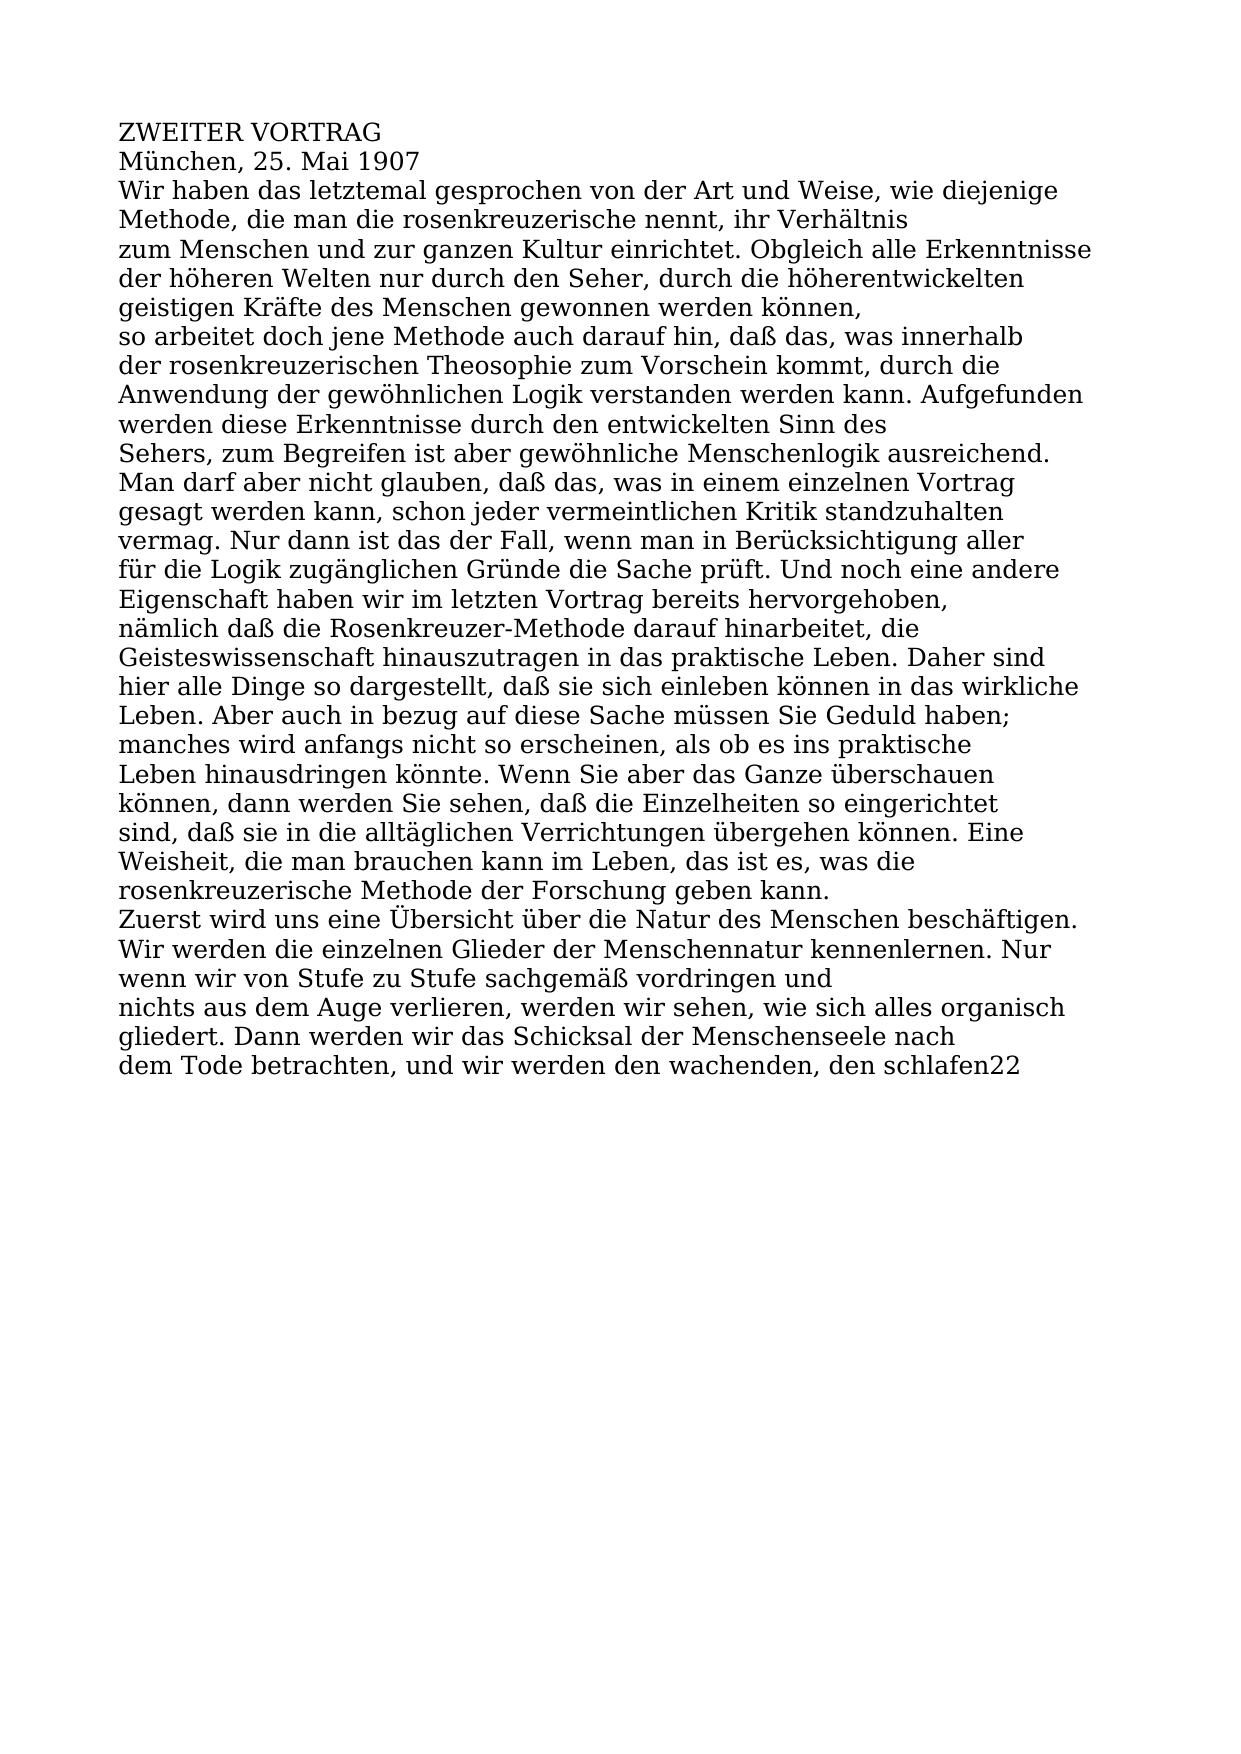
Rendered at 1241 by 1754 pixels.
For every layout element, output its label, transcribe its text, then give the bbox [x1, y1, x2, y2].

text dem Tode betrachten, und wir werden den wachenden, den schlafen22 [118, 1051, 1122, 1081]
text vermag. Nur dann ist das der Fall, wenn man in Berücksichtigung aller [118, 526, 1122, 556]
text Zuerst wird uns eine Übersicht über die Natur des Menschen beschäftigen. Wir werden die einzelnen Glieder der Menschennatur kennenlernen. Nur wenn wir von Stufe zu Stufe sachgemäß vordringen und [118, 906, 1122, 993]
text München, 25. Mai 1907 [118, 147, 1122, 176]
text Sehers, zum Begreifen ist aber gewöhnliche Menschenlogik ausreichend. [118, 439, 1122, 468]
text nichts aus dem Auge verlieren, werden wir sehen, wie sich alles organisch gliedert. Dann werden wir das Schicksal der Menschenseele nach [118, 993, 1122, 1051]
text ZWEITER VORTRAG [118, 118, 1122, 147]
text Anwendung der gewöhnlichen Logik verstanden werden kann. Aufgefunden werden diese Erkenntnisse durch den entwickelten Sinn des [118, 381, 1122, 439]
text können, dann werden Sie sehen, daß die Einzelheiten so eingerichtet [118, 789, 1122, 818]
text zum Menschen und zur ganzen Kultur einrichtet. Obgleich alle Erkenntnisse der höheren Welten nur durch den Seher, durch die höherentwickelten geistigen Kräfte des Menschen gewonnen werden können, [118, 235, 1122, 322]
text Weisheit, die man brauchen kann im Leben, das ist es, was die rosenkreuzerische Methode der Forschung geben kann. [118, 847, 1122, 906]
text Man darf aber nicht glauben, daß das, was in einem einzelnen Vortrag [118, 468, 1122, 497]
text gesagt werden kann, schon jeder vermeintlichen Kritik standzuhalten [118, 497, 1122, 526]
text hier alle Dinge so dargestellt, daß sie sich einleben können in das wirkliche Leben. Aber auch in bezug auf diese Sache müssen Sie Geduld haben; manches wird anfangs nicht so erscheinen, als ob es ins praktische [118, 672, 1122, 760]
text der rosenkreuzerischen Theosophie zum Vorschein kommt, durch die [118, 351, 1122, 381]
text Wir haben das letztemal gesprochen von der Art und Weise, wie diejenige Methode, die man die rosenkreuzerische nennt, ihr Verhältnis [118, 176, 1122, 235]
text so arbeitet doch jene Methode auch darauf hin, daß das, was innerhalb [118, 322, 1122, 351]
text sind, daß sie in die alltäglichen Verrichtungen übergehen können. Eine [118, 818, 1122, 847]
text nämlich daß die Rosenkreuzer-Methode darauf hinarbeitet, die Geisteswissenschaft hinauszutragen in das praktische Leben. Daher sind [118, 614, 1122, 672]
text für die Logik zugänglichen Gründe die Sache prüft. Und noch eine andere Eigenschaft haben wir im letzten Vortrag bereits hervorgehoben, [118, 556, 1122, 614]
text Leben hinausdringen könnte. Wenn Sie aber das Ganze überschauen [118, 760, 1122, 789]
